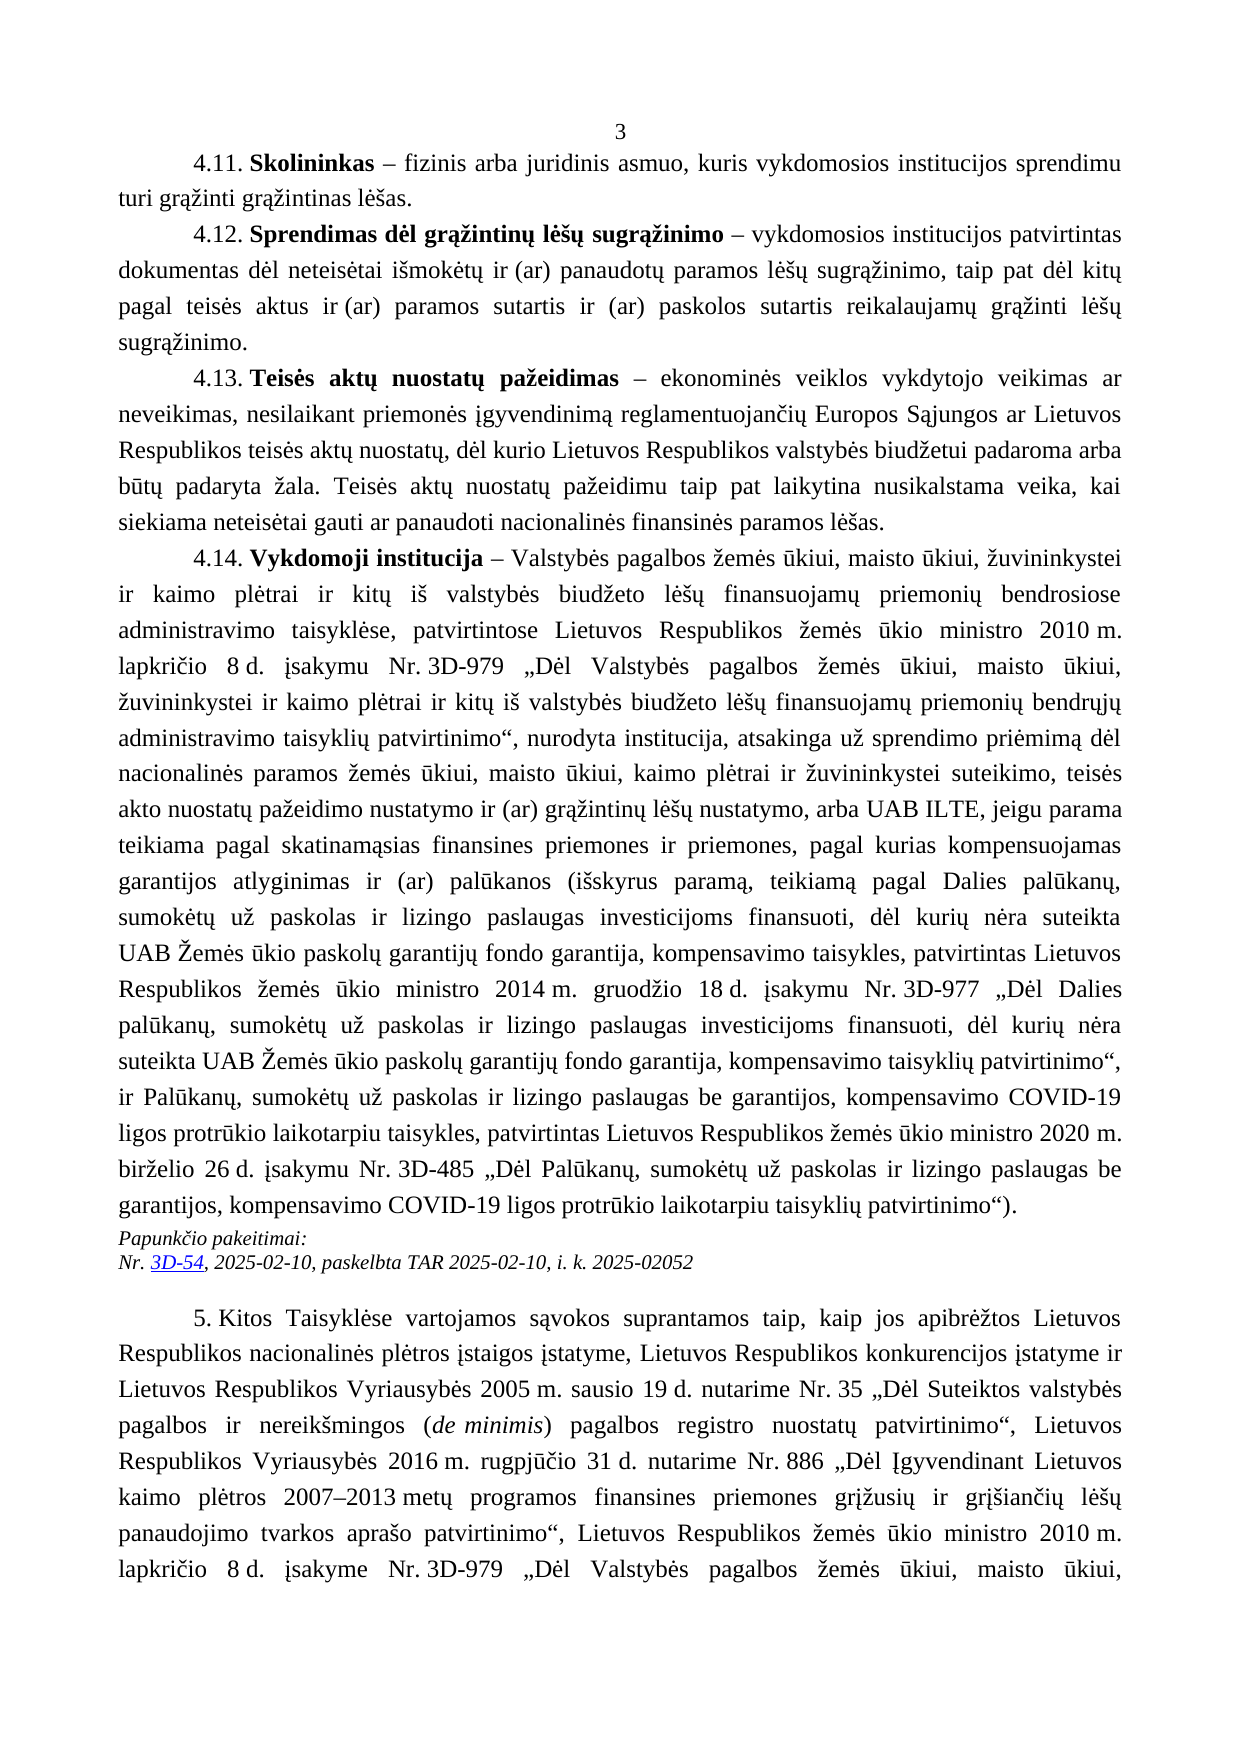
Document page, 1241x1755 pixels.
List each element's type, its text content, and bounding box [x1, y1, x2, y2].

text 4.14. Vykdomoji institucija – Valstybės pagalbos žemės ūkiui, maisto ūkiui, žuvininkystei ir kaimo plėtrai ir kitų iš valstybės biudžeto lėšų finansuojamų priemonių bendrosiose administravimo taisyklėse, patvirtintose Lietuvos Respublikos žemės ūkio ministro 2010 m. lapkričio 8 d. įsakymu Nr. 3D-979 „Dėl Valstybės pagalbos žemės ūkiui, maisto ūkiui, žuvininkystei ir kaimo plėtrai ir kitų iš valstybės biudžeto lėšų finansuojamų priemonių bendrųjų administravimo taisyklių patvirtinimo“, nurodyta institucija, atsakinga už sprendimo priėmimą dėl nacionalinės paramos žemės ūkiui, maisto ūkiui, kaimo plėtrai ir žuvininkystei suteikimo, teisės akto nuostatų pažeidimo nustatymo ir (ar) grąžintinų lėšų nustatymo, arba UAB ILTE, jeigu parama teikiama pagal skatinamąsias finansines priemones ir priemones, pagal kurias kompensuojamas garantijos atlyginimas ir (ar) palūkanos (išskyrus paramą, teikiamą pagal Dalies palūkanų, sumokėtų už paskolas ir lizingo paslaugas investicijoms finansuoti, dėl kurių nėra suteikta UAB Žemės ūkio paskolų garantijų fondo garantija, kompensavimo taisykles, patvirtintas Lietuvos Respublikos žemės ūkio ministro 2014 m. gruodžio 18 d. įsakymu Nr. 3D-977 „Dėl Dalies palūkanų, sumokėtų už paskolas ir lizingo paslaugas investicijoms finansuoti, dėl kurių nėra suteikta UAB Žemės ūkio paskolų garantijų fondo garantija, kompensavimo taisyklių patvirtinimo“, ir Palūkanų, sumokėtų už paskolas ir lizingo paslaugas be garantijos, kompensavimo COVID-19 ligos protrūkio laikotarpiu taisykles, patvirtintas Lietuvos Respublikos žemės ūkio ministro 2020 m. birželio 26 d. įsakymu Nr. 3D-485 „Dėl Palūkanų, sumokėtų už paskolas ir lizingo paslaugas be garantijos, kompensavimo COVID-19 ligos protrūkio laikotarpiu taisyklių patvirtinimo“). [118, 543, 1122, 1218]
text Nr. 3D-54, 2025-02-10, paskelbta TAR 2025-02-10, i. k. 2025-02052 [118, 1250, 1122, 1274]
text 4.12. Sprendimas dėl grąžintinų lėšų sugrąžinimo – vykdomosios institucijos patvirtintas dokumentas dėl neteisėtai išmokėtų ir (ar) panaudotų paramos lėšų sugrąžinimo, taip pat dėl kitų pagal teisės aktus ir (ar) paramos sutartis ir (ar) paskolos sutartis reikalaujamų grąžinti lėšų sugrąžinimo. [118, 219, 1122, 356]
text 4.13. Teisės aktų nuostatų pažeidimas – ekonominės veiklos vykdytojo veikimas ar neveikimas, nesilaikant priemonės įgyvendinimą reglamentuojančių Europos Sąjungos ar Lietuvos Respublikos teisės aktų nuostatų, dėl kurio Lietuvos Respublikos valstybės biudžetui padaroma arba būtų padaryta žala. Teisės aktų nuostatų pažeidimu taip pat laikytina nusikalstama veika, kai siekiama neteisėtai gauti ar panaudoti nacionalinės finansinės paramos lėšas. [118, 363, 1122, 536]
text 4.11. Skolininkas – fizinis arba juridinis asmuo, kuris vykdomosios institucijos sprendimu turi grąžinti grąžintinas lėšas. [118, 148, 1122, 212]
text Papunkčio pakeitimai: [118, 1226, 1122, 1250]
text 5. Kitos Taisyklėse vartojamos sąvokos suprantamos taip, kaip jos apibrėžtos Lietuvos Respublikos nacionalinės plėtros įstaigos įstatyme, Lietuvos Respublikos konkurencijos įstatyme ir Lietuvos Respublikos Vyriausybės 2005 m. sausio 19 d. nutarime Nr. 35 „Dėl Suteiktos valstybės pagalbos ir nereikšmingos (de minimis) pagalbos registro nuostatų patvirtinimo“, Lietuvos Respublikos Vyriausybės 2016 m. rugpjūčio 31 d. nutarime Nr. 886 „Dėl Įgyvendinant Lietuvos kaimo plėtros 2007–2013 metų programos finansines priemones grįžusių ir grįšiančių lėšų panaudojimo tvarkos aprašo patvirtinimo“, Lietuvos Respublikos žemės ūkio ministro 2010 m. lapkričio 8 d. įsakyme Nr. 3D-979 „Dėl Valstybės pagalbos žemės ūkiui, maisto ūkiui, [118, 1303, 1122, 1583]
